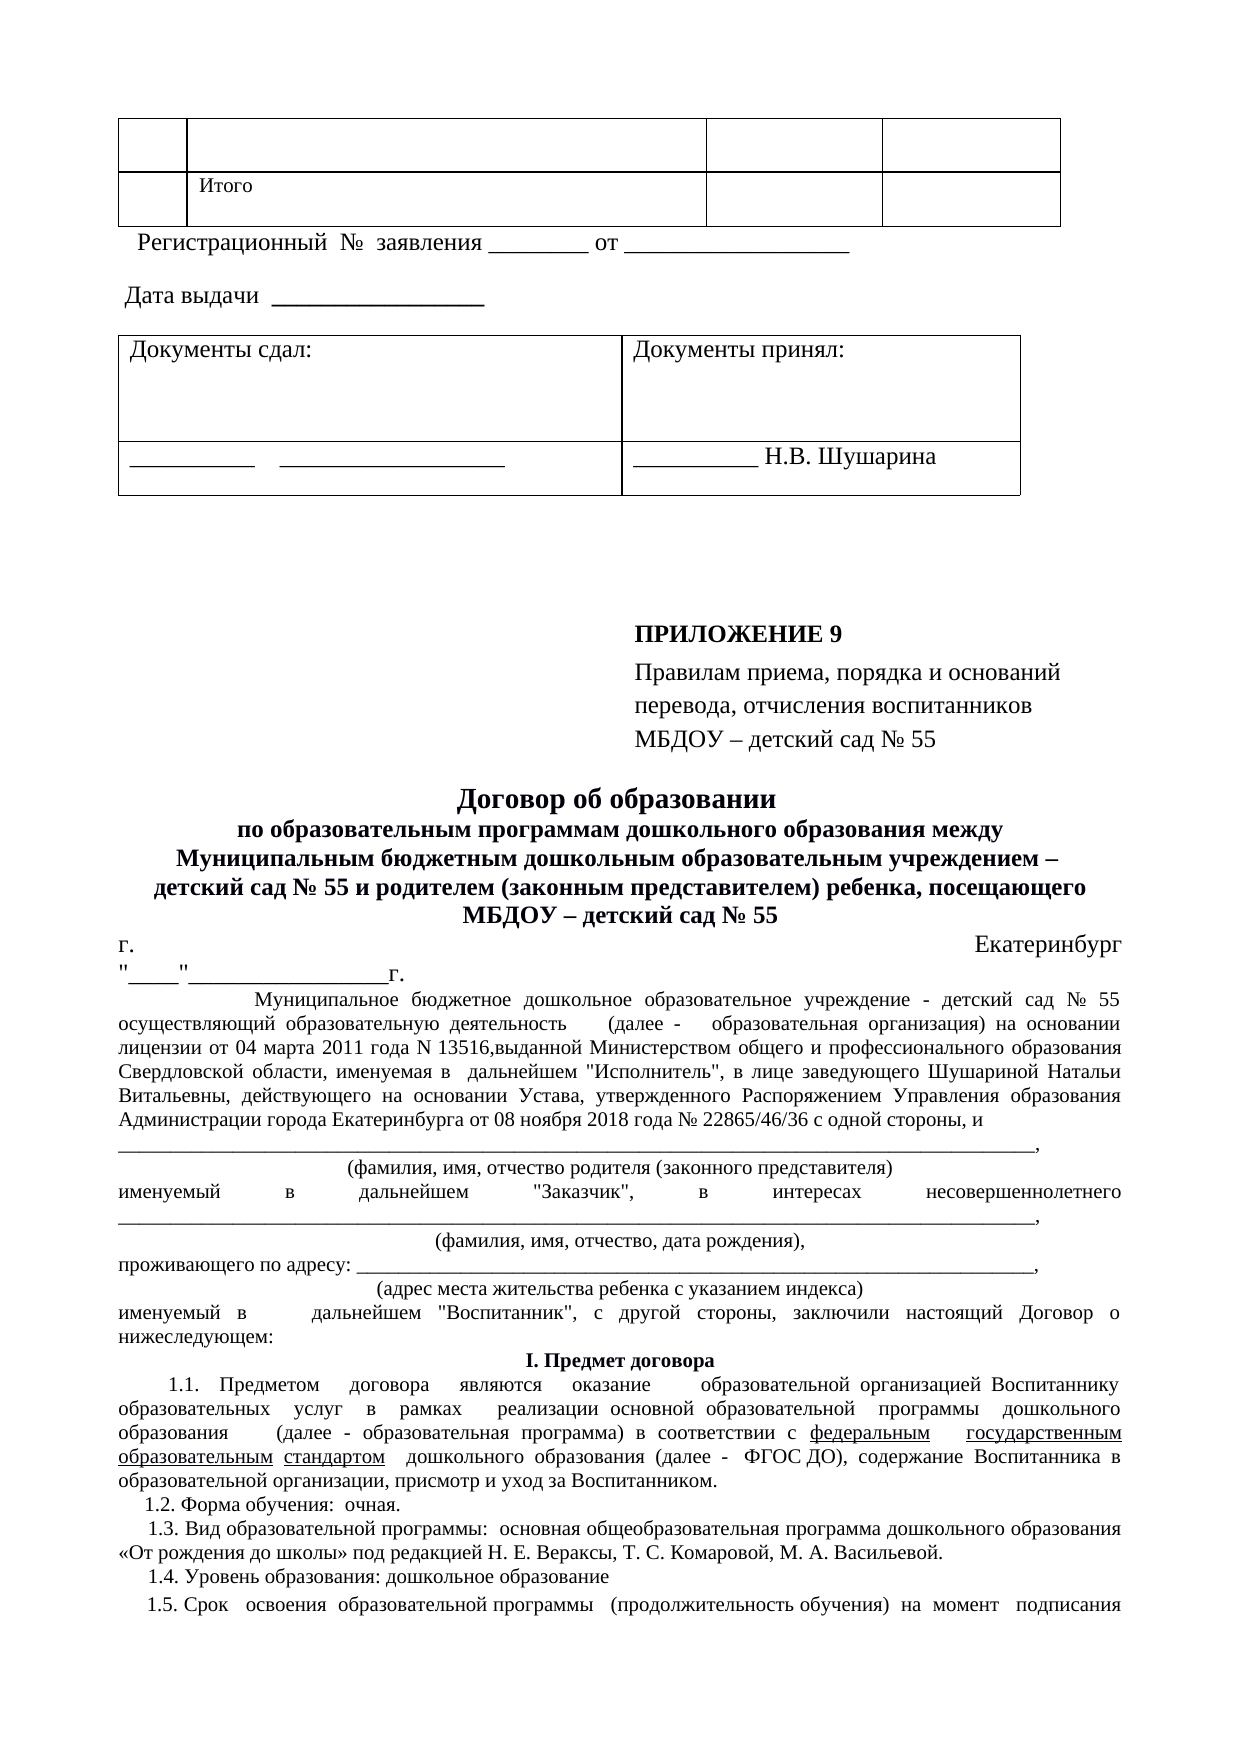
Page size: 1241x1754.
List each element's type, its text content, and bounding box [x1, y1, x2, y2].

table_header Документы принял: [623, 336, 1020, 441]
text г. Екатеринбург "____"________________г. [118, 929, 1122, 987]
text МБДОУ – детский сад № 55 [634, 724, 1122, 753]
table_cell [707, 119, 882, 171]
table_cell [188, 119, 706, 171]
table_cell [883, 173, 1060, 226]
text ________________________________________________________________________________________, [118, 1131, 1122, 1155]
text (адрес места жительства ребенка с указанием индекса) [118, 1276, 1122, 1300]
text перевода, отчисления воспитанников [634, 691, 1122, 719]
text 1.3. Вид образовательной программы: основная общеобразовательная программа дошкольного образования «От рождения до школы» под редакцией Н. Е. Вераксы, Т. С. Комаровой, М. А. Васильевой. [118, 1516, 1122, 1564]
table_cell [119, 173, 186, 226]
table_header Документы сдал: [119, 336, 621, 441]
text Регистрационный № заявления ________ от __________________ [118, 227, 1122, 256]
text проживающего по адресу: _________________________________________________________________, [118, 1252, 1122, 1276]
text ПРИЛОЖЕНИЕ 9 [634, 619, 1122, 648]
text Дата выдачи _________________ [118, 281, 1122, 309]
table_cell [883, 119, 1060, 171]
table_cell __________ __________________ [119, 442, 621, 495]
table_cell [707, 173, 882, 226]
text Муниципальным бюджетным дошкольным образовательным учреждением – [118, 843, 1122, 872]
text 1.4. Уровень образования: дошкольное образование [118, 1564, 1122, 1588]
text 1.5. Срок освоения образовательной программы (продолжительность обучения) на момент подписания [118, 1592, 1122, 1616]
text детский сад № 55 и родителем (законным представителем) ребенка, посещающего МБДОУ – детский сад № 55 [118, 872, 1122, 929]
text по образовательным программам дошкольного образования между [118, 814, 1122, 843]
text (фамилия, имя, отчество родителя (законного представителя) [118, 1155, 1122, 1179]
table_cell __________ Н.В. Шушарина [623, 442, 1020, 495]
text Муниципальное бюджетное дошкольное образовательное учреждение - детский сад № 55 осуществляющий образовательную деятельность (далее - образовательная организация) на основании лицензии от 04 марта 2011 года N 13516,выданной Министерством общего и профессионального образования Свердловской области, именуемая в дальнейшем "Исполнитель", в лице заведующего Шушариной Натальи Витальевны, действующего на основании Устава, утвержденного Распоряжением Управления образования Администрации города Екатеринбурга от 08 ноября 2018 года № 22865/46/36 с одной стороны, и [118, 987, 1122, 1131]
text 1.2. Форма обучения: очная. [118, 1492, 1122, 1516]
text (фамилия, имя, отчество, дата рождения), [118, 1227, 1122, 1252]
text Правилам приема, порядка и оснований [634, 657, 1122, 686]
text именуемый в дальнейшем "Воспитанник", с другой стороны, заключили настоящий Договор о нижеследующем: [118, 1300, 1122, 1348]
table_cell Итого [188, 173, 706, 226]
text 1.1. Предметом договора являются оказание образовательной организацией Воспитаннику образовательных услуг в рамках реализации основной образовательной программы дошкольного образования (далее - образовательная программа) в соответствии с федеральным государственным образовательным стандартом дошкольного образования (далее - ФГОС ДО), содержание Воспитанника в образовательной организации, присмотр и уход за Воспитанником. [118, 1372, 1122, 1492]
text именуемый в дальнейшем "Заказчик", в интересах несовершеннолетнего ________________________________________________________________________________________, [118, 1179, 1122, 1227]
table_cell [119, 119, 186, 171]
text Договор об образовании [118, 781, 1122, 814]
text I. Предмет договора [118, 1348, 1122, 1372]
